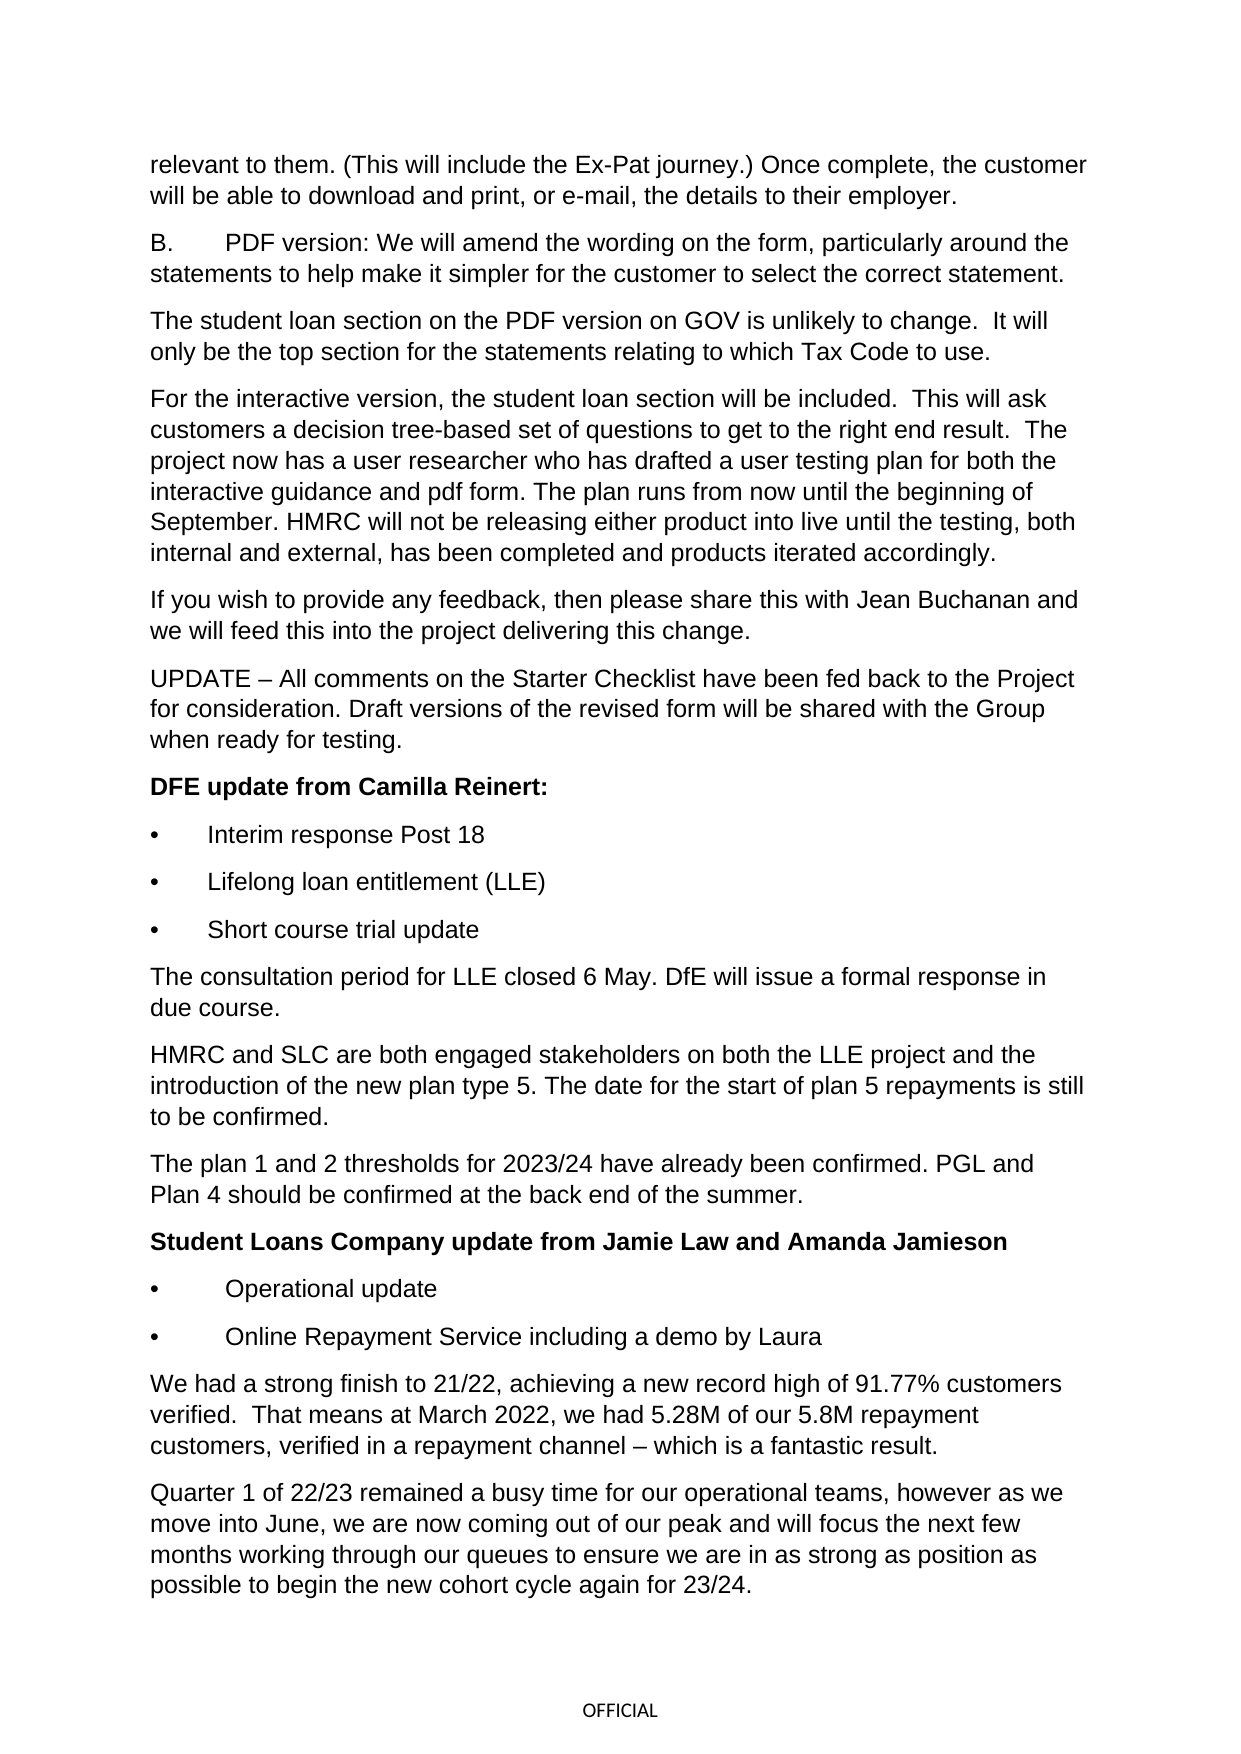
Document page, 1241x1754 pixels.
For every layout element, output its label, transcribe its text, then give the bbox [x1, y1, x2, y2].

text DFE update from Camilla Reinert: [150, 772, 1090, 801]
text UPDATE – All comments on the Starter Checklist have been fed back to the Project for consideration. Draft versions of the revised form will be shared with the Group when ready for testing. [150, 663, 1090, 754]
text HMRC and SLC are both engaged stakeholders on both the LLE project and the introduction of the new plan type 5. The date for the start of plan 5 repayments is still to be confirmed. [150, 1040, 1090, 1130]
text The plan 1 and 2 thresholds for 2023/24 have already been confirmed. PGL and Plan 4 should be confirmed at the back end of the summer. [150, 1149, 1090, 1208]
text The student loan section on the PDF version on GOV is unlikely to change. It will only be the top section for the statements relating to which Tax Code to use. [150, 306, 1090, 366]
text • Online Repayment Service including a demo by Laura [150, 1322, 1090, 1351]
text B. PDF version: We will amend the wording on the form, particularly around the statements to help make it simpler for the customer to select the correct statement. [150, 228, 1090, 288]
text • Short course trial update [150, 914, 1090, 943]
text Quarter 1 of 22/23 remained a busy time for our operational teams, however as we move into June, we are now coming out of our peak and will focus the next few months working through our queues to ensure we are in as strong as position as possible to begin the new cohort cycle again for 23/24. [150, 1478, 1090, 1599]
text If you wish to provide any feedback, then please share this with Jean Buchanan and we will feed this into the project delivering this change. [150, 585, 1090, 645]
text The consultation period for LLE closed 6 May. DfE will issue a formal response in due course. [150, 962, 1090, 1021]
text relevant to them. (This will include the Ex-Pat journey.) Once complete, the customer will be able to download and print, or e-mail, the details to their employer. [150, 150, 1090, 209]
text We had a strong finish to 21/22, achieving a new record high of 91.77% customers verified. That means at March 2022, we had 5.28M of our 5.8M repayment customers, verified in a repayment channel – which is a fantastic result. [150, 1369, 1090, 1459]
text For the interactive version, the student loan section will be included. This will ask customers a decision tree-based set of questions to get to the right end result. The project now has a user researcher who has drafted a user testing plan for both the interactive guidance and pdf form. The plan runs from now until the beginning of September. HMRC will not be releasing either product into live until the testing, both internal and external, has been completed and products iterated accordingly. [150, 384, 1090, 567]
text • Interim response Post 18 [150, 820, 1090, 848]
text Student Loans Company update from Jamie Law and Amanda Jamieson [150, 1227, 1090, 1256]
text • Operational update [150, 1274, 1090, 1303]
text • Lifelong loan entitlement (LLE) [150, 867, 1090, 896]
